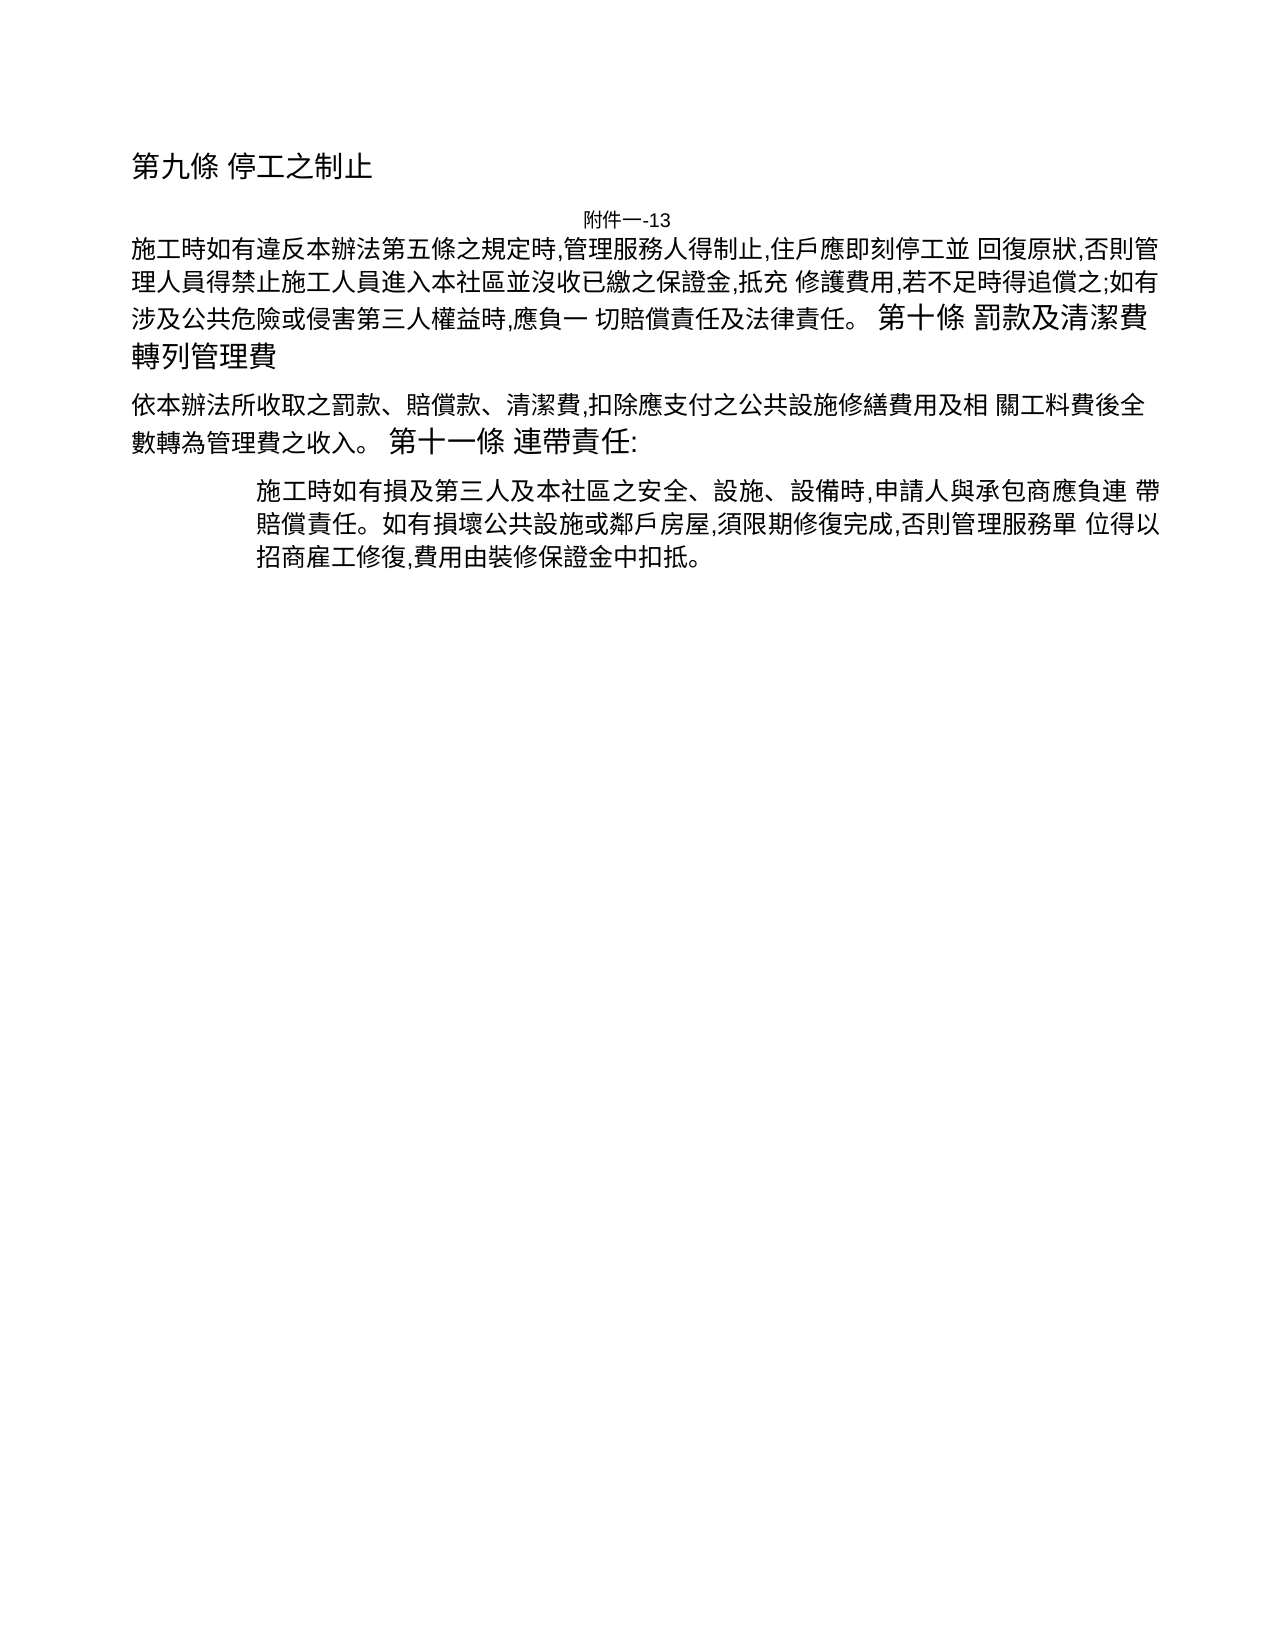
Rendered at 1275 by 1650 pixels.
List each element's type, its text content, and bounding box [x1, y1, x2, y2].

text 施工時如有違反本辦法第五條之規定時,管理服務人得制止,住戶應即刻停工並 回復原狀,否則管理人員得禁止施工人員進入本社區並沒收已繳之保證金,抵充 修護費用,若不足時得追償之;如有涉及公共危險或侵害第三人權益時,應負一 切賠償責任及法律責任。 第十條 罰款及清潔費轉列管理費 [132, 234, 1160, 373]
text 依本辦法所收取之罰款、賠償款、清潔費,扣除應支付之公共設施修繕費用及相 關工料費後全數轉為管理費之收入。 第十一條 連帶責任: [132, 391, 1160, 459]
text 施工時如有損及第三人及本社區之安全、設施、設備時,申請人與承包商應負連 帶賠償責任。如有損壞公共設施或鄰戶房屋,須限期修復完成,否則管理服務單 位得以招商雇工修復,費用由裝修保證金中扣抵。 [256, 477, 1160, 571]
text 附件一-13 [583, 208, 708, 231]
text 第九條 停工之制止 [132, 150, 444, 183]
